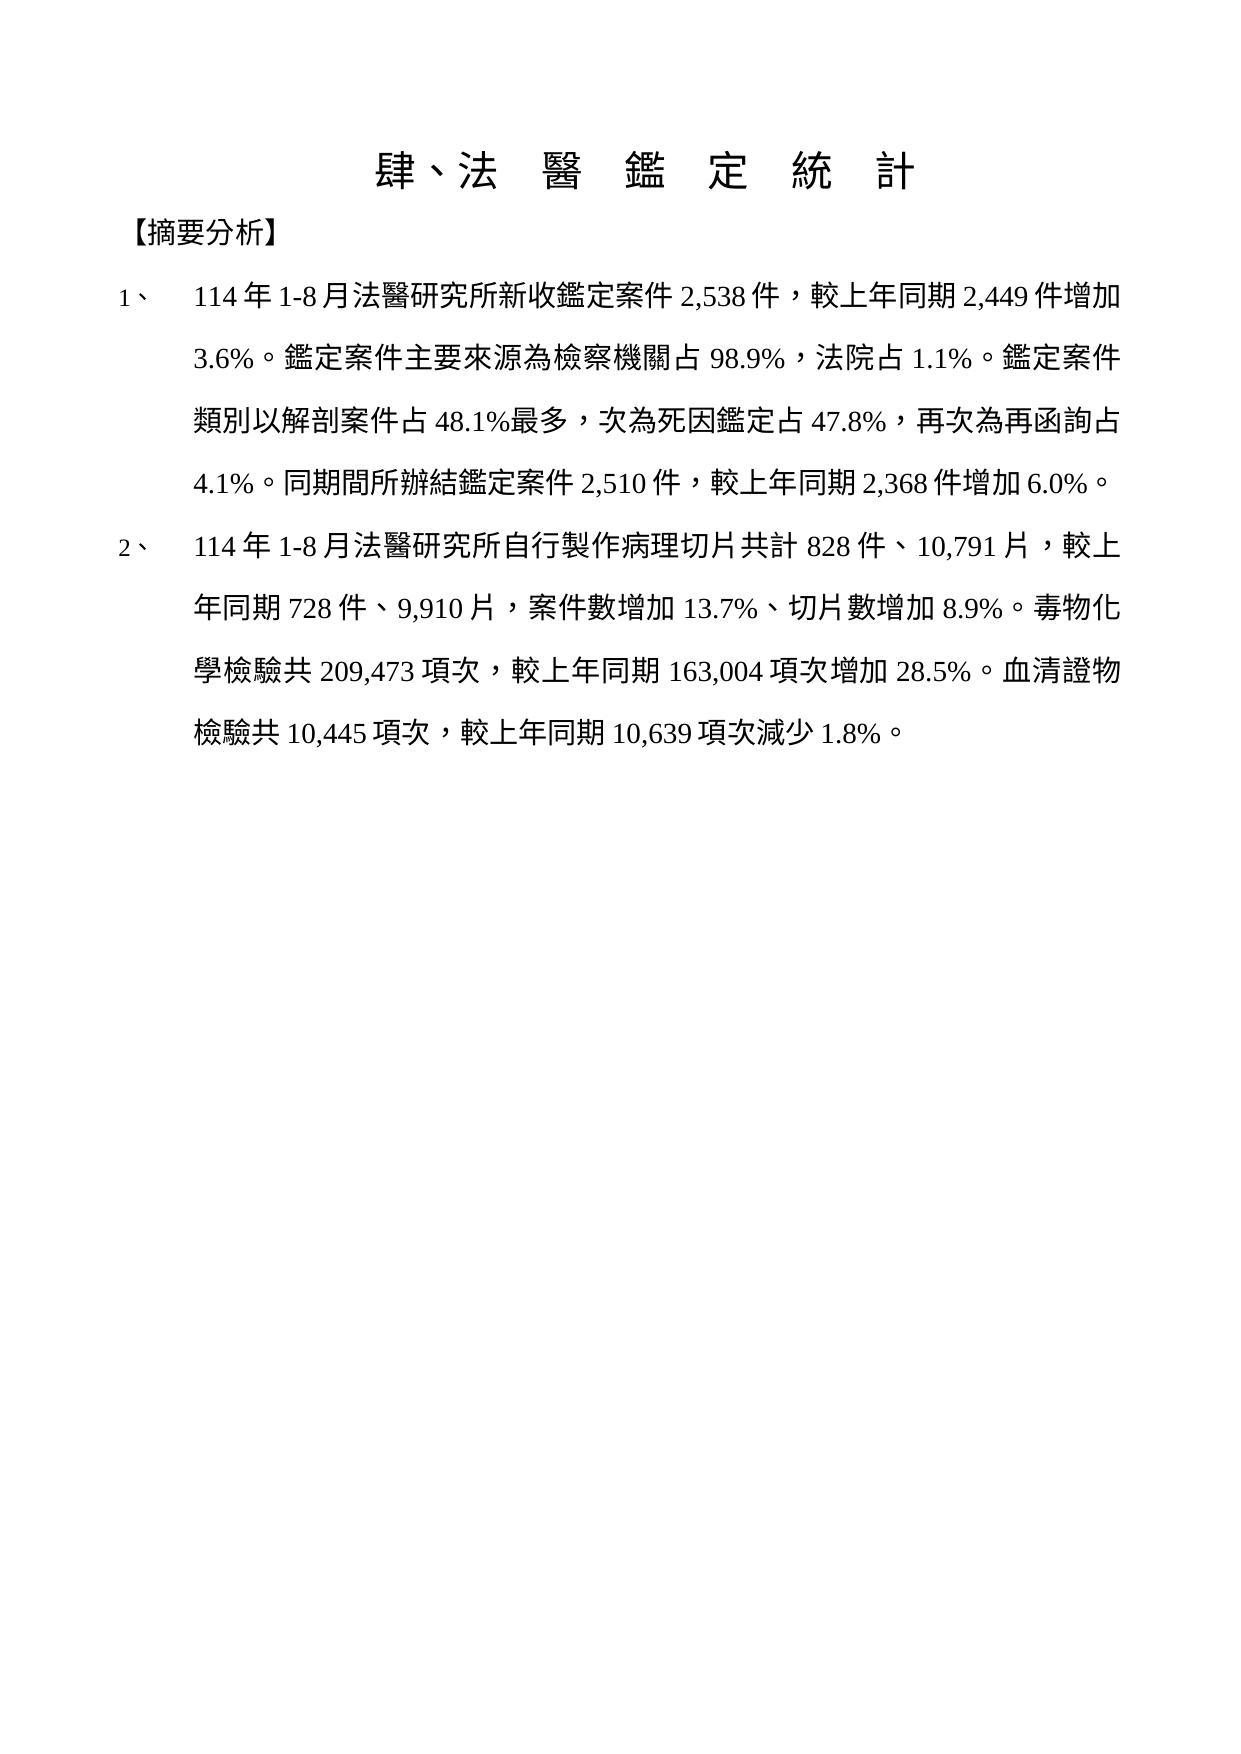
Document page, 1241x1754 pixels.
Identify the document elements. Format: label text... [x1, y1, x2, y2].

text 肆、法 醫 鑑 定 統 計 [118, 127, 1122, 189]
list 114年1-8月法醫研究所自行製作病理切片共計828件、10,791片，較上年同期728件、9,910片，案件數增加13.7%、切片數增加8.9%。毒物化學檢驗共209,473項次，較上年同期163,004項次增加28.5%。血清證物檢驗共10,445項次，較上年同期10,639項次減少1.8%。 [118, 502, 1122, 752]
list 114年1-8月法醫研究所新收鑑定案件2,538件，較上年同期2,449件增加3.6%。鑑定案件主要來源為檢察機關占98.9%，法院占1.1%。鑑定案件類別以解剖案件占48.1%最多，次為死因鑑定占47.8%，再次為再函詢占4.1%。同期間所辦結鑑定案件2,510件，較上年同期2,368件增加6.0%。 [118, 252, 1122, 502]
text 【摘要分析】 [118, 189, 1122, 252]
